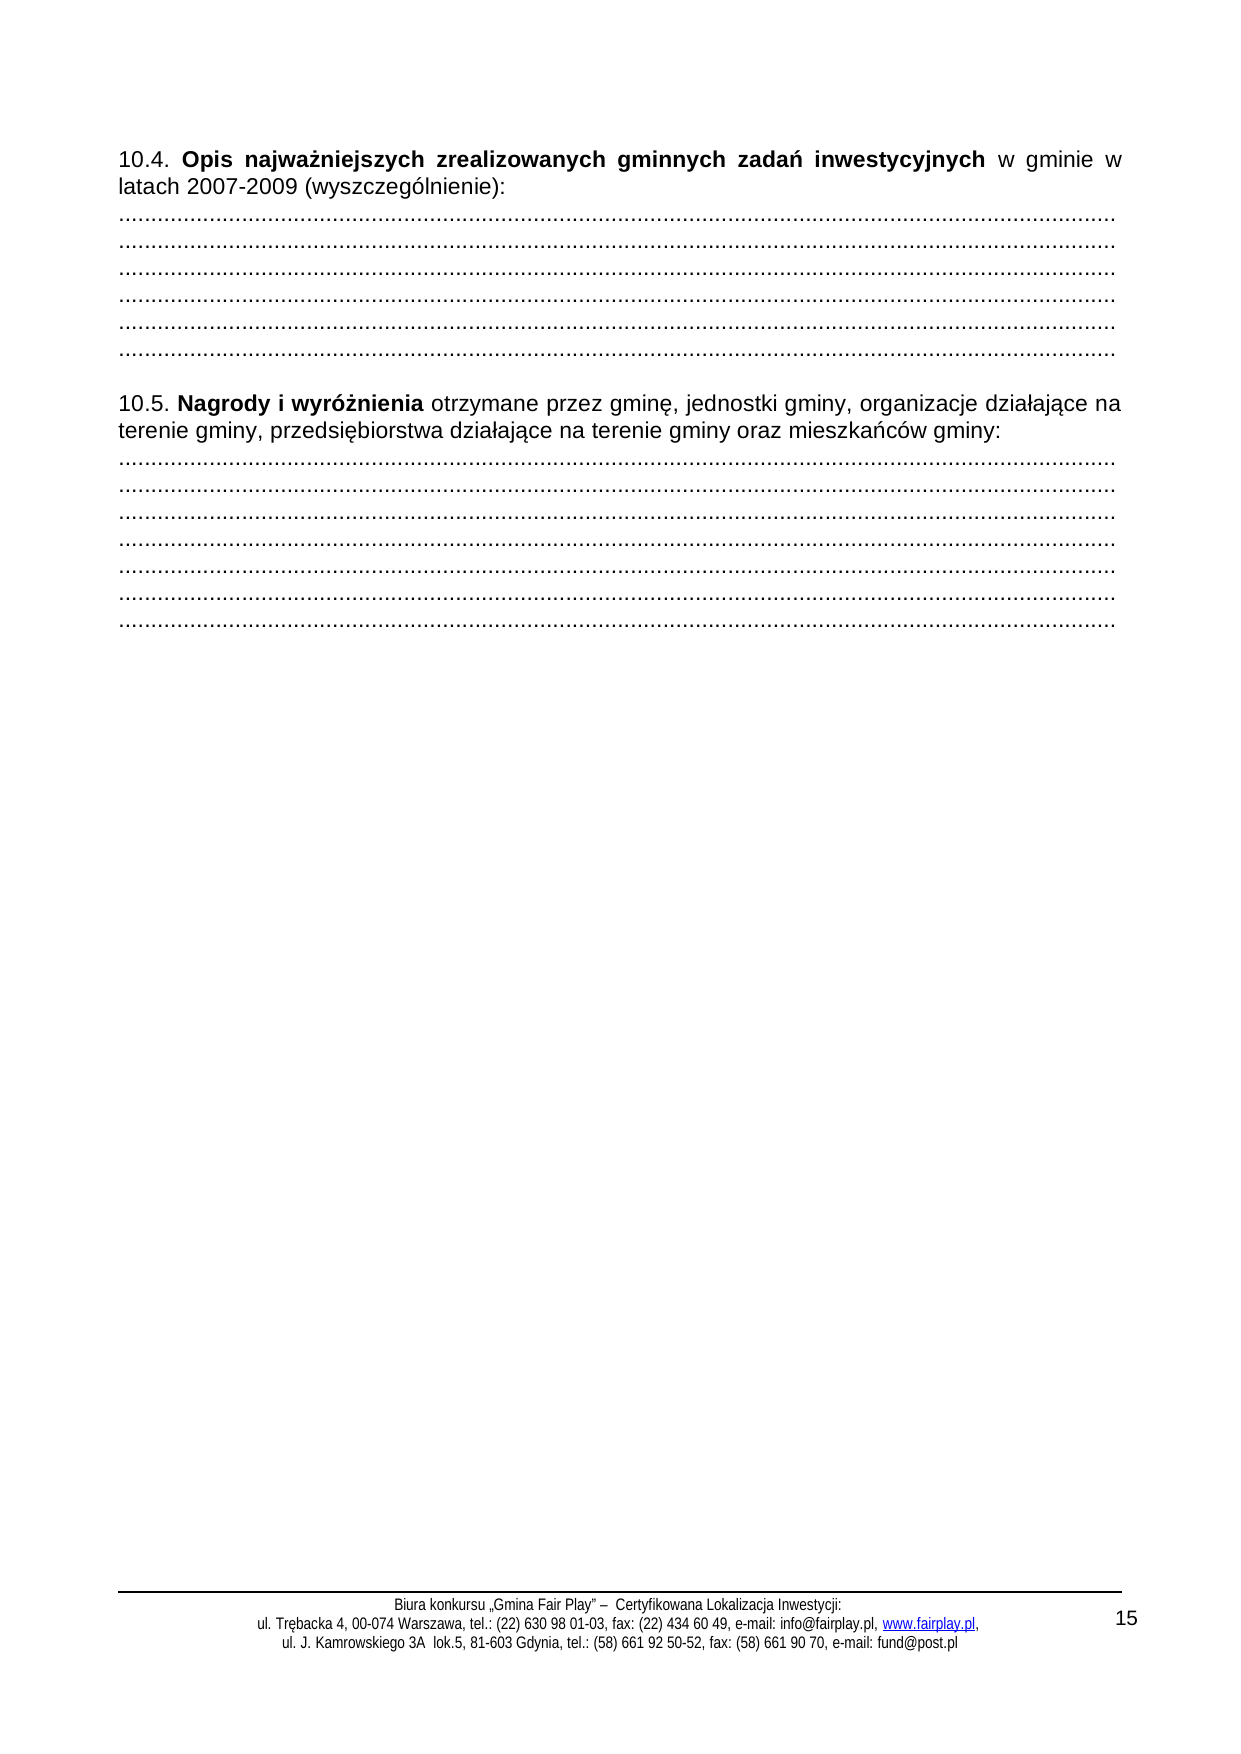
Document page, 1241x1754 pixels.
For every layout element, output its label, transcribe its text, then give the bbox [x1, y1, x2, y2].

text ............................................................................................................................................................................................................................................................................................................................................................................................................................................................................................................................................................................................................................................................................................................................................................................................................................................................................................................................................................ [118, 199, 1122, 362]
text 10.4. Opis najważniejszych zrealizowanych gminnych zadań inwestycyjnych w gminie w latach 2007-2009 (wyszczególnienie): [118, 145, 1122, 199]
text 10.5. Nagrody i wyróżnienia otrzymane przez gminę, jednostki gminy, organizacje działające na terenie gminy, przedsiębiorstwa działające na terenie gminy oraz mieszkańców gminy: [118, 389, 1122, 443]
text ...................................................................................................................................................................................................................................................................................................................................................................................................................................................................................................................................................................................................................................................................................................................................................................................................................................................................................................................................................................................................................................................................................................................... [118, 443, 1122, 633]
